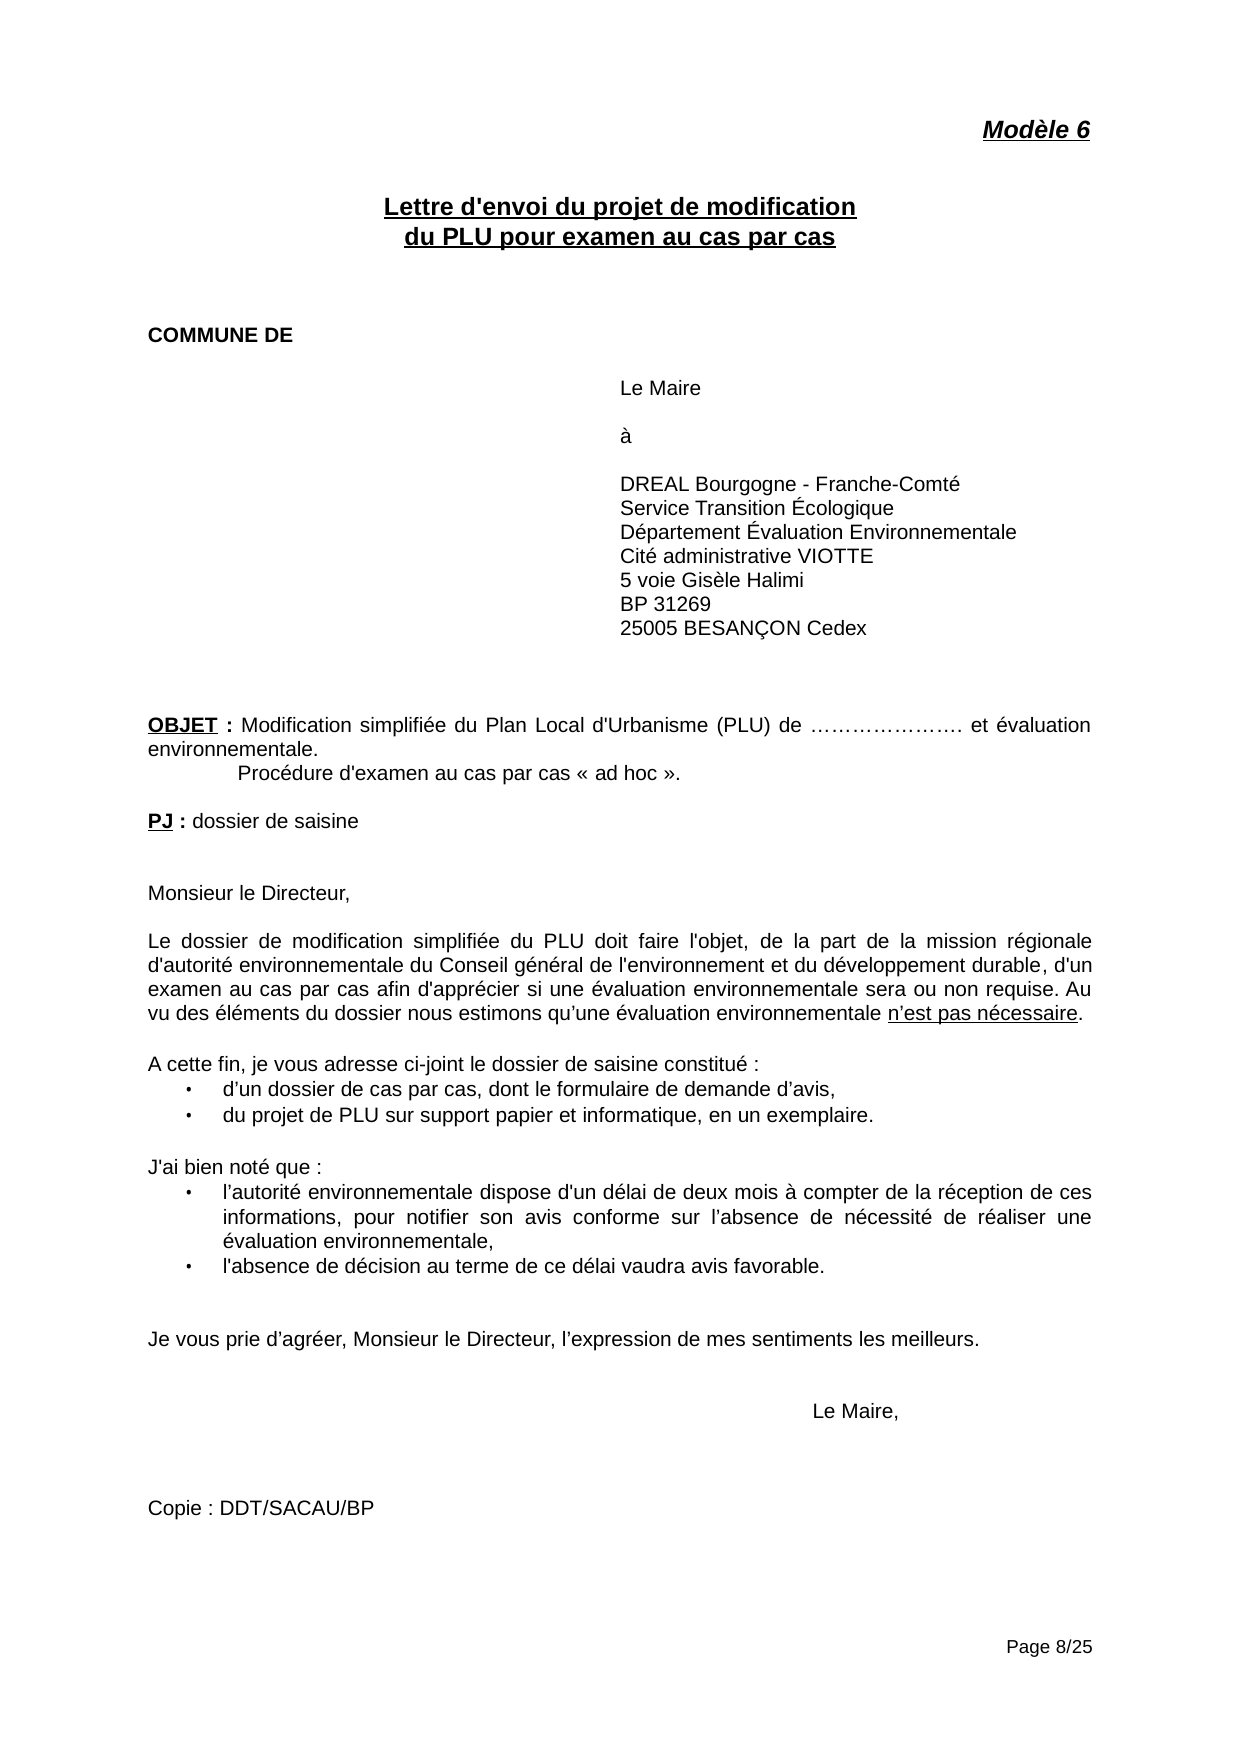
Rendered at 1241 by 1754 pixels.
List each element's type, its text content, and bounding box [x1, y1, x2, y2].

text à [620, 424, 1093, 448]
text Le Maire, [148, 1399, 1093, 1423]
list d’un dossier de cas par cas, dont le formulaire de demande d’avis, [185, 1076, 1093, 1102]
text OBJET : Modification simplifiée du Plan Local d'Urbanisme (PLU) de …………………. et évaluation environnementale. [148, 713, 1093, 761]
text Service Transition Écologique [620, 496, 1093, 520]
text 5 voie Gisèle Halimi [620, 568, 1093, 592]
text Modèle 6 [148, 115, 1093, 144]
list l'absence de décision au terme de ce délai vaudra avis favorable. [185, 1253, 1093, 1279]
text Je vous prie d’agréer, Monsieur le Directeur, l’expression de mes sentiments les meilleurs. [148, 1327, 1093, 1351]
text 25005 BESANÇON Cedex [620, 616, 1093, 640]
text Copie : DDT/SACAU/BP [148, 1496, 1093, 1519]
text Lettre d'envoi du projet de modification [148, 192, 1093, 221]
text BP 31269 [620, 592, 1093, 616]
text Procédure d'examen au cas par cas « ad hoc ». [148, 761, 1093, 785]
list l’autorité environnementale dispose d'un délai de deux mois à compter de la réception de ces informations, pour notifier son avis conforme sur l’absence de nécessité de réaliser une évaluation environnementale, [185, 1179, 1093, 1253]
text Le Maire [620, 376, 1093, 400]
text Département Évaluation Environnementale [620, 520, 1093, 544]
text J'ai bien noté que : [148, 1155, 1093, 1179]
text Cité administrative VIOTTE [620, 544, 1093, 568]
text DREAL Bourgogne - Franche-Comté [620, 472, 1093, 496]
text PJ : dossier de saisine [148, 809, 1093, 833]
text du PLU pour examen au cas par cas [148, 221, 1093, 250]
text COMMUNE DE [148, 323, 1093, 347]
text Le dossier de modification simplifiée du PLU doit faire l'objet, de la part de la mission régionale d'autorité environnementale du Conseil général de l'environnement et du développement durable, d'un examen au cas par cas afin d'apprécier si une évaluation environnementale sera ou non requise. Au vu des éléments du dossier nous estimons qu’une évaluation environnementale n’est pas nécessaire. [148, 929, 1093, 1025]
list du projet de PLU sur support papier et informatique, en un exemplaire. [185, 1102, 1093, 1128]
text Monsieur le Directeur, [148, 881, 1093, 905]
text A cette fin, je vous adresse ci-joint le dossier de saisine constitué : [148, 1052, 1093, 1076]
